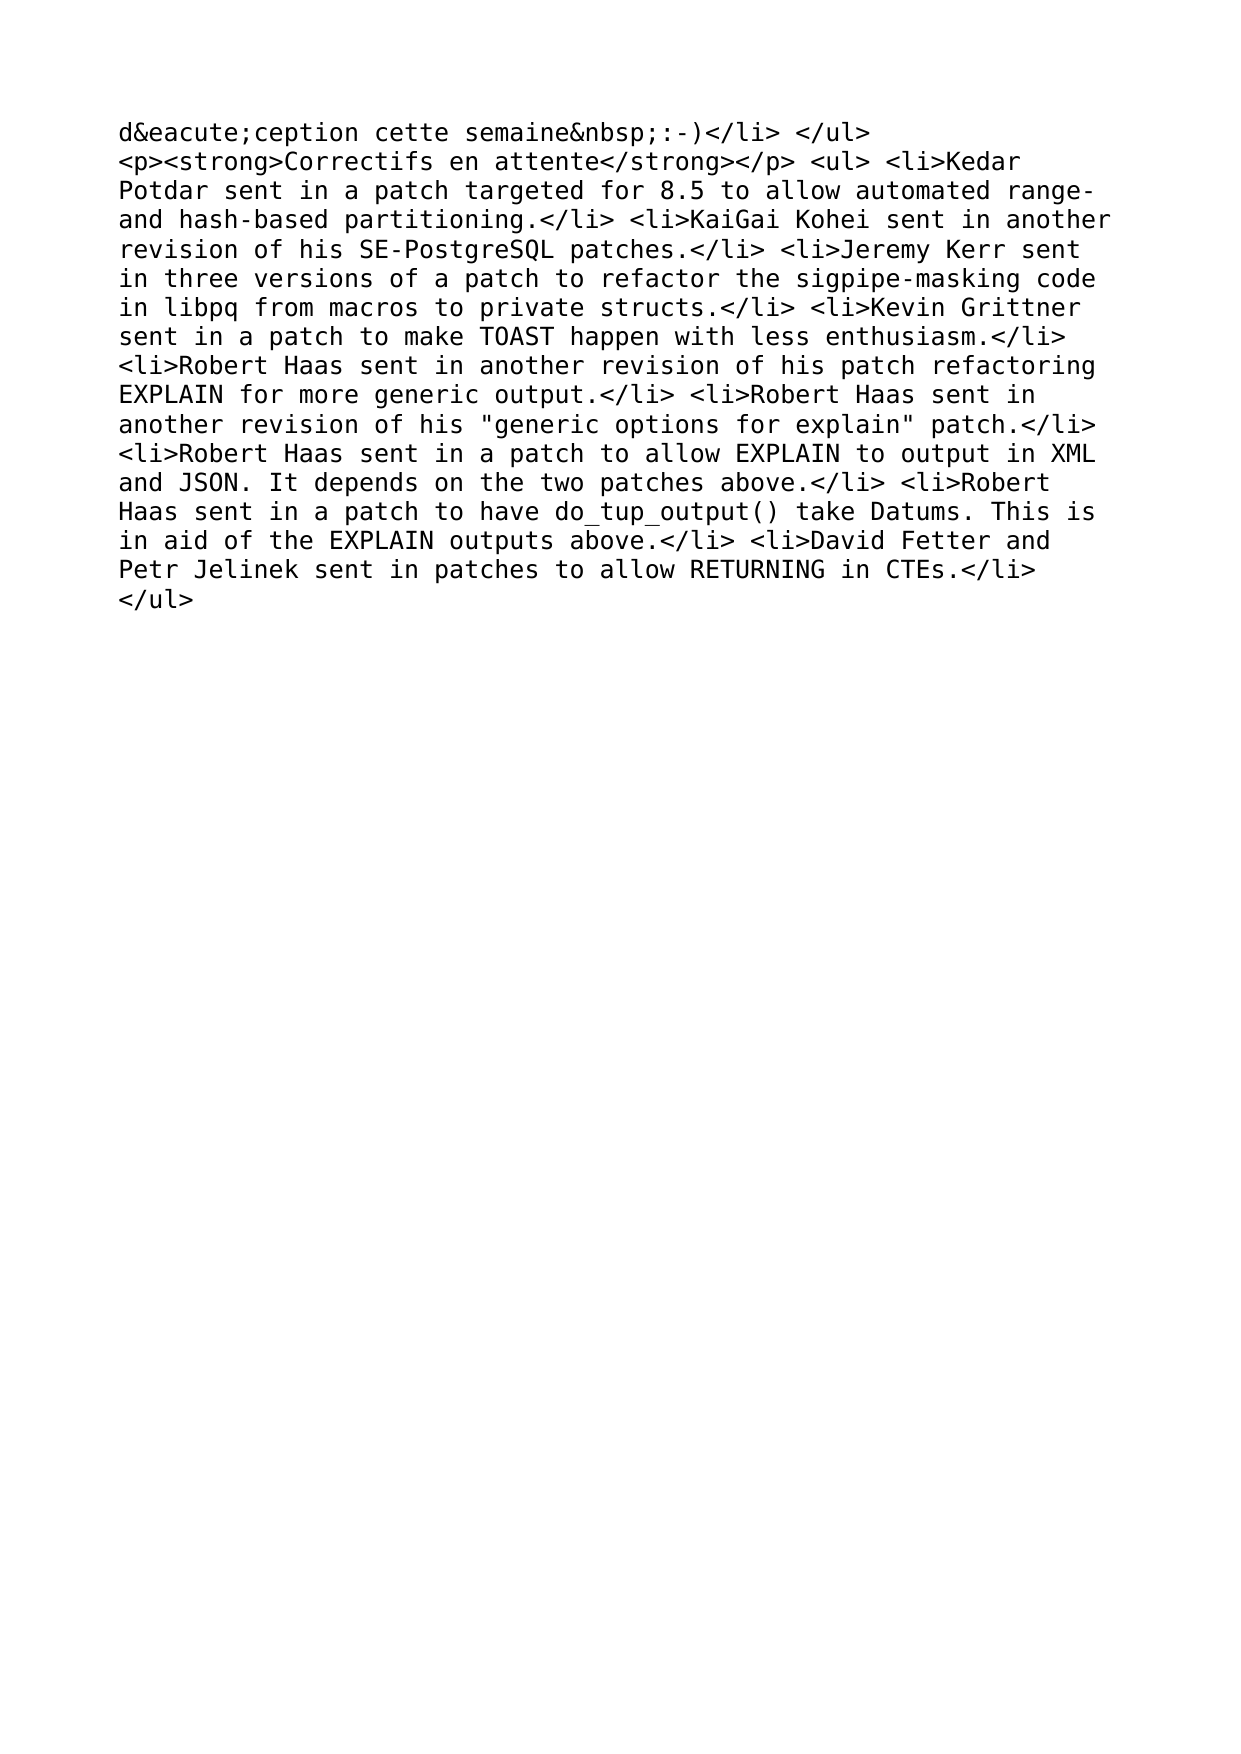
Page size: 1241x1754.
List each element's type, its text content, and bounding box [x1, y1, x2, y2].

text d&eacute;ception cette semaine&nbsp;:-)</li> </ul> <p><strong>Correctifs en attente</strong></p> <ul> <li>Kedar Potdar sent in a patch targeted for 8.5 to allow automated range- and hash-based partitioning.</li> <li>KaiGai Kohei sent in another revision of his SE-PostgreSQL patches.</li> <li>Jeremy Kerr sent in three versions of a patch to refactor the sigpipe-masking code in libpq from macros to private structs.</li> <li>Kevin Grittner sent in a patch to make TOAST happen with less enthusiasm.</li> <li>Robert Haas sent in another revision of his patch refactoring EXPLAIN for more generic output.</li> <li>Robert Haas sent in another revision of his "generic options for explain" patch.</li> <li>Robert Haas sent in a patch to allow EXPLAIN to output in XML and JSON. It depends on the two patches above.</li> <li>Robert Haas sent in a patch to have do_tup_output() take Datums. This is in aid of the EXPLAIN outputs above.</li> <li>David Fetter and Petr Jelinek sent in patches to allow RETURNING in CTEs.</li> </ul> [118, 118, 1122, 614]
